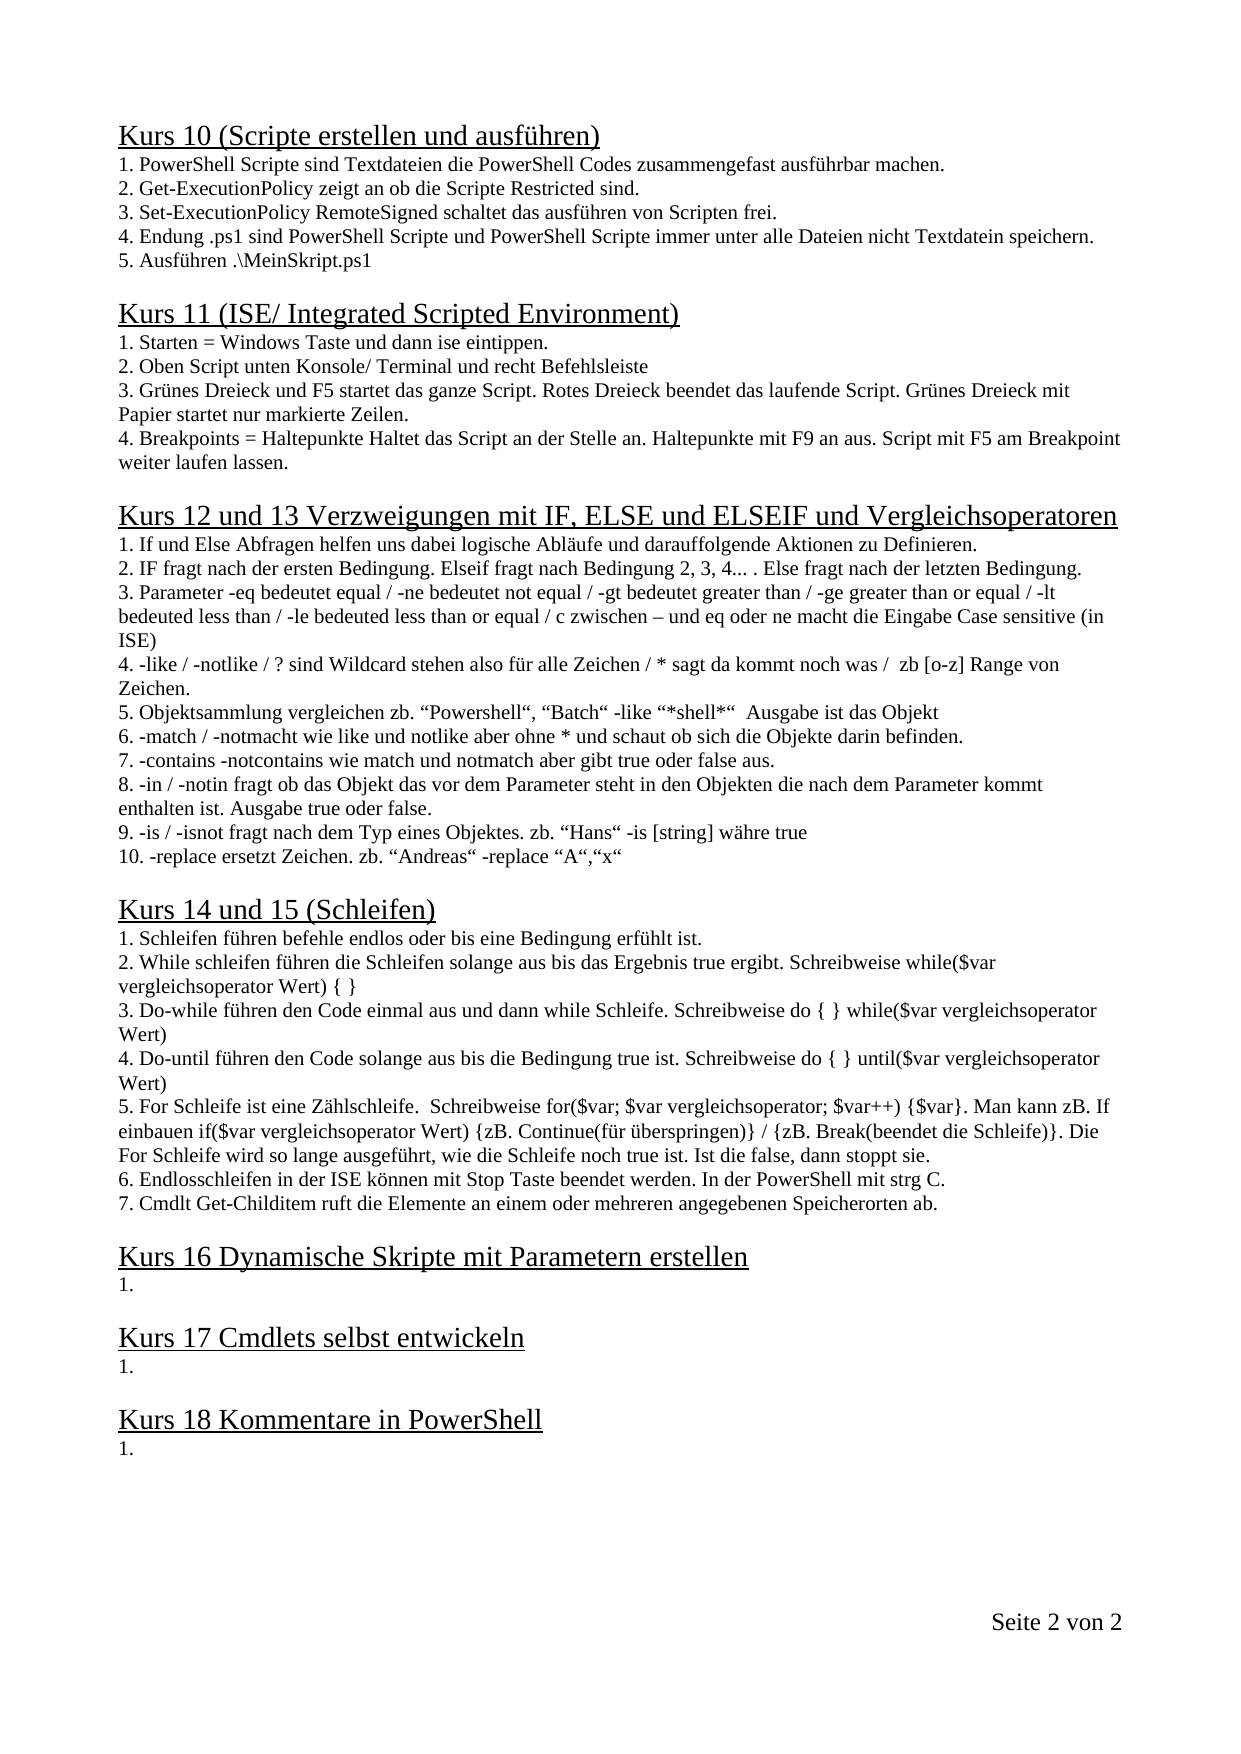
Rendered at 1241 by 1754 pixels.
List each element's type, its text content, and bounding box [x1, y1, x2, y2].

text 1. [118, 1354, 1122, 1378]
text 3. Do-while führen den Code einmal aus und dann while Schleife. Schreibweise do { } while($var vergleichsoperator Wert) [118, 998, 1122, 1046]
text 5. Ausführen .\MeinSkript.ps1 [118, 248, 1122, 272]
text Kurs 10 (Scripte erstellen und ausführen) [118, 118, 1122, 152]
text 9. -is / -isnot fragt nach dem Typ eines Objektes. zb. “Hans“ -is [string] währe true [118, 820, 1122, 844]
text 10. -replace ersetzt Zeichen. zb. “Andreas“ -replace “A“,“x“ [118, 844, 1122, 868]
text 5. Objektsammlung vergleichen zb. “Powershell“, “Batch“ -like “*shell*“ Ausgabe ist das Objekt [118, 700, 1122, 724]
text 1. Starten = Windows Taste und dann ise eintippen. [118, 329, 1122, 354]
text 7. Cmdlt Get-Childitem ruft die Elemente an einem oder mehreren angegebenen Speicherorten ab. [118, 1191, 1122, 1215]
text 1. [118, 1272, 1122, 1296]
text 7. -contains -notcontains wie match und notmatch aber gibt true oder false aus. [118, 748, 1122, 772]
text 2. IF fragt nach der ersten Bedingung. Elseif fragt nach Bedingung 2, 3, 4... . Else fragt nach der letzten Bedingung. [118, 556, 1122, 580]
text 5. For Schleife ist eine Zählschleife. Schreibweise for($var; $var vergleichsoperator; $var++) {$var}. Man kann zB. If einbauen if($var vergleichsoperator Wert) {zB. Continue(für überspringen)} / {zB. Break(beendet die Schleife)}. Die For Schleife wird so lange ausgeführt, wie die Schleife noch true ist. Ist die false, dann stoppt sie. [118, 1094, 1122, 1167]
text 2. While schleifen führen die Schleifen solange aus bis das Ergebnis true ergibt. Schreibweise while($var vergleichsoperator Wert) { } [118, 950, 1122, 998]
text 1. PowerShell Scripte sind Textdateien die PowerShell Codes zusammengefast ausführbar machen. [118, 152, 1122, 176]
text 4. Do-until führen den Code solange aus bis die Bedingung true ist. Schreibweise do { } until($var vergleichsoperator Wert) [118, 1046, 1122, 1094]
text Kurs 12 und 13 Verzweigungen mit IF, ELSE und ELSEIF und Vergleichsoperatoren [118, 498, 1122, 532]
text Kurs 14 und 15 (Schleifen) [118, 892, 1122, 926]
text 4. -like / -notlike / ? sind Wildcard stehen also für alle Zeichen / * sagt da kommt noch was / zb [o-z] Range von Zeichen. [118, 652, 1122, 700]
text 2. Oben Script unten Konsole/ Terminal und recht Befehlsleiste [118, 354, 1122, 378]
text 4. Endung .ps1 sind PowerShell Scripte und PowerShell Scripte immer unter alle Dateien nicht Textdatein speichern. [118, 224, 1122, 248]
text Kurs 16 Dynamische Skripte mit Parametern erstellen [118, 1239, 1122, 1272]
text Kurs 17 Cmdlets selbst entwickeln [118, 1321, 1122, 1354]
text 8. -in / -notin fragt ob das Objekt das vor dem Parameter steht in den Objekten die nach dem Parameter kommt enthalten ist. Ausgabe true oder false. [118, 772, 1122, 820]
text 6. -match / -notmacht wie like und notlike aber ohne * und schaut ob sich die Objekte darin befinden. [118, 724, 1122, 748]
text 3. Grünes Dreieck und F5 startet das ganze Script. Rotes Dreieck beendet das laufende Script. Grünes Dreieck mit Papier startet nur markierte Zeilen. [118, 378, 1122, 426]
text 4. Breakpoints = Haltepunkte Haltet das Script an der Stelle an. Haltepunkte mit F9 an aus. Script mit F5 am Breakpoint weiter laufen lassen. [118, 426, 1122, 474]
text 1. [118, 1436, 1122, 1460]
text 3. Parameter -eq bedeutet equal / -ne bedeutet not equal / -gt bedeutet greater than / -ge greater than or equal / -lt bedeuted less than / -le bedeuted less than or equal / c zwischen – und eq oder ne macht die Eingabe Case sensitive (in ISE) [118, 580, 1122, 652]
text Kurs 11 (ISE/ Integrated Scripted Environment) [118, 296, 1122, 329]
text 3. Set-ExecutionPolicy RemoteSigned schaltet das ausführen von Scripten frei. [118, 200, 1122, 224]
text 6. Endlosschleifen in der ISE können mit Stop Taste beendet werden. In der PowerShell mit strg C. [118, 1167, 1122, 1191]
text 1. Schleifen führen befehle endlos oder bis eine Bedingung erfühlt ist. [118, 926, 1122, 950]
text 1. If und Else Abfragen helfen uns dabei logische Abläufe und darauffolgende Aktionen zu Definieren. [118, 532, 1122, 556]
text Kurs 18 Kommentare in PowerShell [118, 1402, 1122, 1436]
text 2. Get-ExecutionPolicy zeigt an ob die Scripte Restricted sind. [118, 176, 1122, 200]
